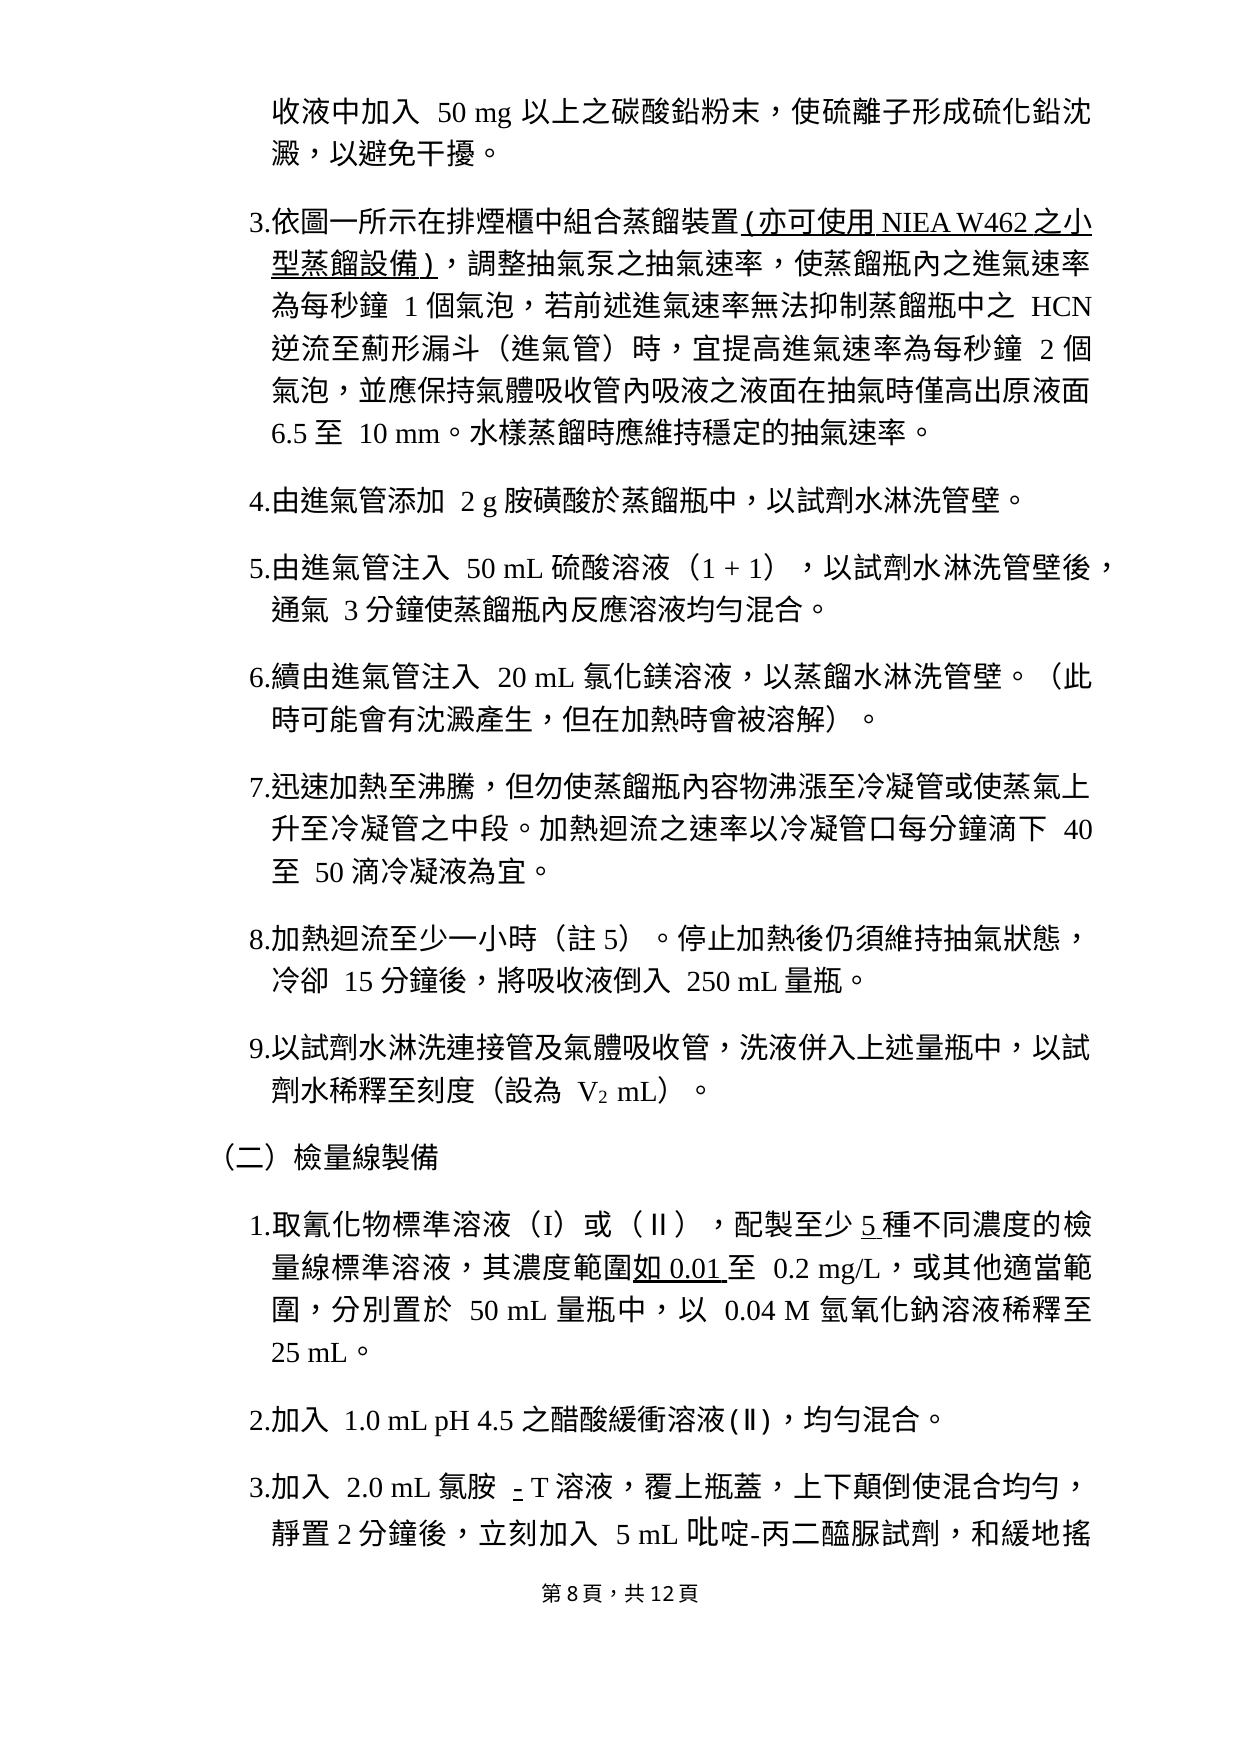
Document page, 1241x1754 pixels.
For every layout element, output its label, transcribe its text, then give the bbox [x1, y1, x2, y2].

text 收液中加入 50 mg 以上之碳酸鉛粉末，使硫離子形成硫化鉛沈澱，以避免干擾。 [249, 89, 1092, 173]
text 4.由進氣管添加 2 g 胺磺酸於蒸餾瓶中，以試劑水淋洗管壁。 [249, 477, 1092, 519]
text 3.加入 2.0 mL氯胺 - T溶液，覆上瓶蓋，上下顛倒使混合均勻，靜置2分鐘後，立刻加入 5 mL吡啶-丙二醯脲試劑，和緩地搖 [249, 1463, 1092, 1554]
text 9.以試劑水淋洗連接管及氣體吸收管，洗液併入上述量瓶中，以試劑水稀釋至刻度（設為 V2 mL）。 [249, 1025, 1092, 1110]
text 1.取氰化物標準溶液（I）或（Ⅱ），配製至少5種不同濃度的檢量線標準溶液，其濃度範圍如0.01至 0.2 mg/L，或其他適當範圍，分別置於 50 mL 量瓶中，以 0.04 M 氫氧化鈉溶液稀釋至 25 mL。 [249, 1202, 1092, 1371]
text 5.由進氣管注入 50 mL 硫酸溶液（1 + 1），以試劑水淋洗管壁後，通氣 3 分鐘使蒸餾瓶內反應溶液均勻混合。 [249, 544, 1092, 629]
text 3.依圖一所示在排煙櫃中組合蒸餾裝置(亦可使用NIEA W462之小型蒸餾設備)，調整抽氣泵之抽氣速率，使蒸餾瓶內之進氣速率為每秒鐘 1 個氣泡，若前述進氣速率無法抑制蒸餾瓶中之 HCN 逆流至薊形漏斗（進氣管）時，宜提高進氣速率為每秒鐘 2 個氣泡，並應保持氣體吸收管內吸液之液面在抽氣時僅高出原液面 6.5 至 10 mm。水樣蒸餾時應維持穩定的抽氣速率。 [249, 198, 1092, 452]
text 2.加入 1.0 mL pH 4.5 之醋酸緩衝溶液(Ⅱ)，均勻混合。 [249, 1396, 1092, 1438]
text （二）檢量線製備 [206, 1135, 1092, 1177]
text 7.迅速加熱至沸騰，但勿使蒸餾瓶內容物沸漲至冷凝管或使蒸氣上升至冷凝管之中段。加熱迴流之速率以冷凝管口每分鐘滴下 40 至 50 滴冷凝液為宜。 [249, 764, 1092, 891]
text 6.續由進氣管注入 20 mL 氯化鎂溶液，以蒸餾水淋洗管壁。（此時可能會有沈澱產生，但在加熱時會被溶解）。 [249, 654, 1092, 739]
text 8.加熱迴流至少一小時（註5）。停止加熱後仍須維持抽氣狀態，冷卻 15 分鐘後，將吸收液倒入 250 mL 量瓶。 [249, 916, 1092, 1000]
